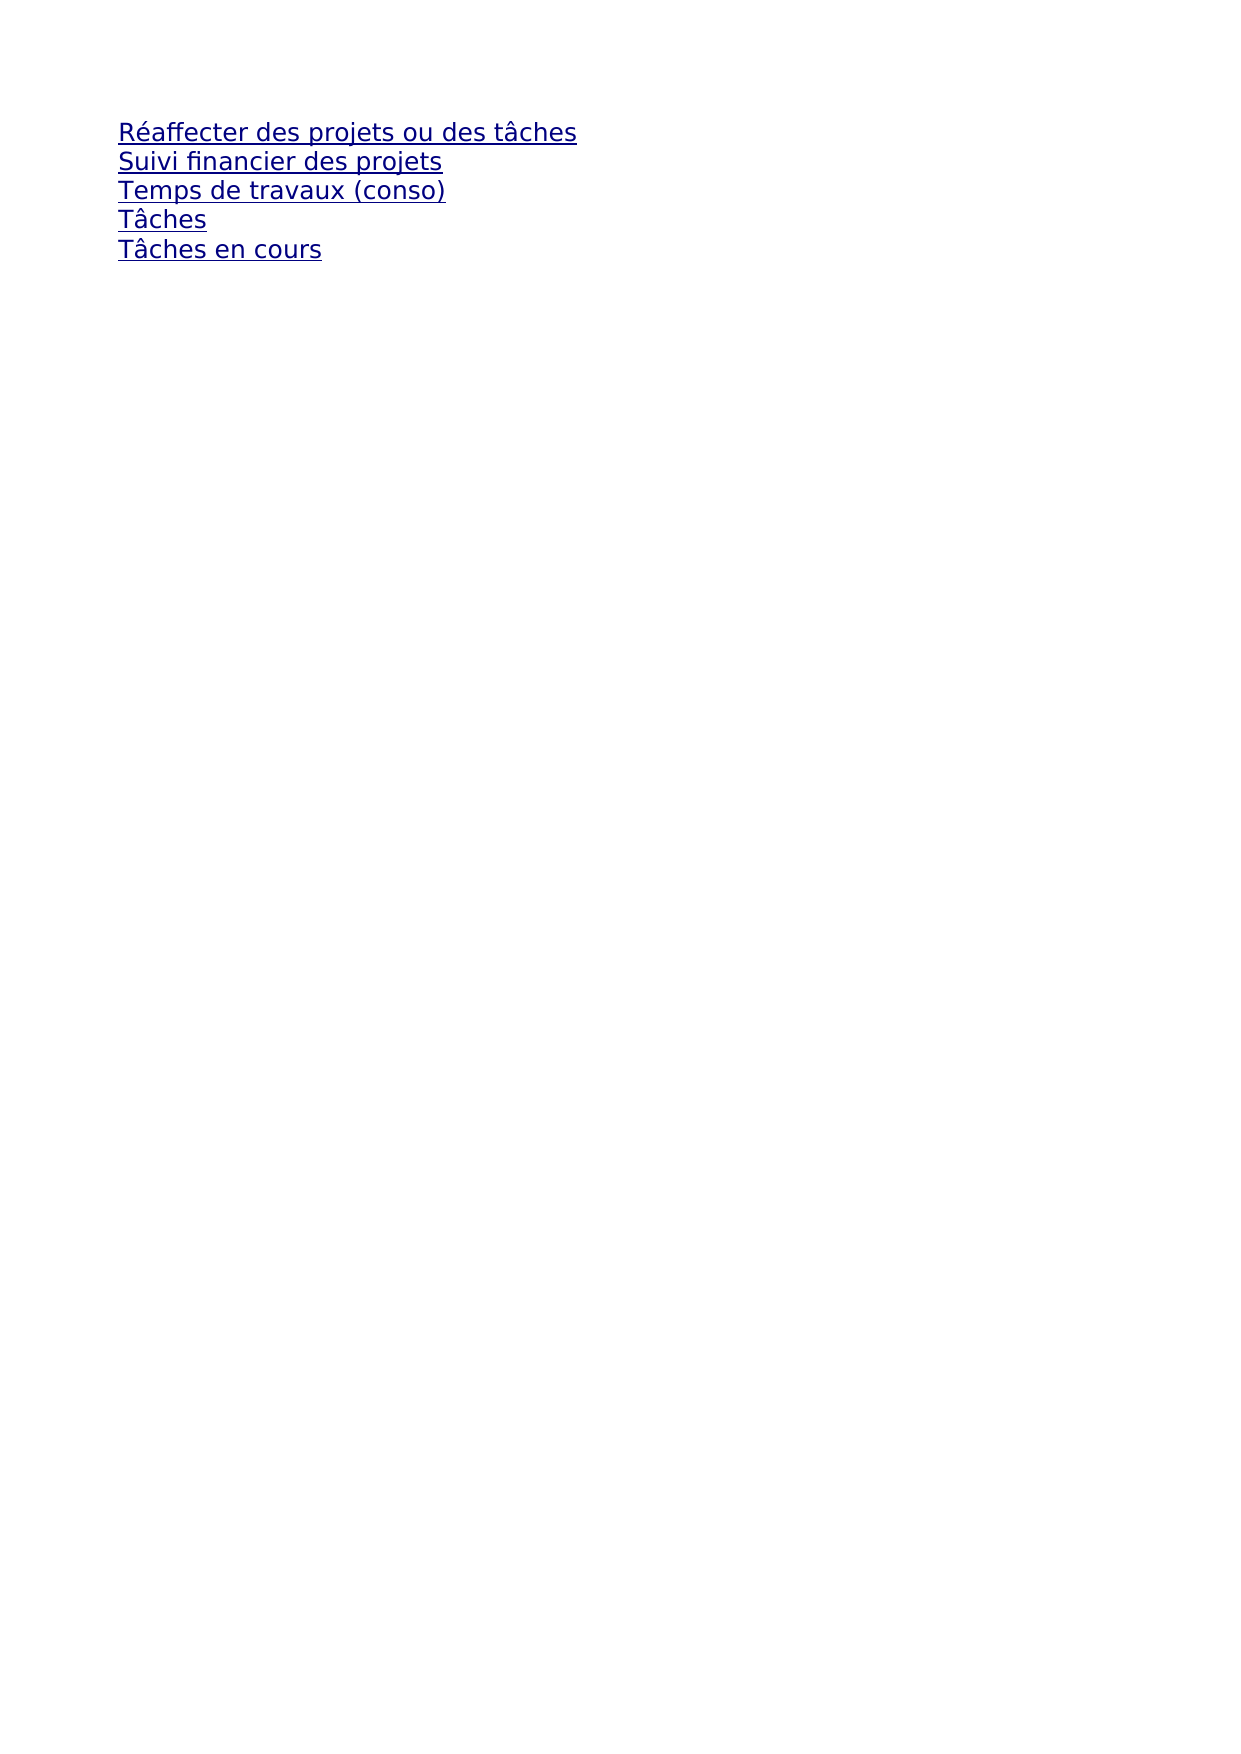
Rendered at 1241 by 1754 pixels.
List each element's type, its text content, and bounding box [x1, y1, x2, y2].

text Réaffecter des projets ou des tâches Suivi financier des projets Temps de travaux (conso) Tâches Tâches en cours [118, 118, 1122, 293]
